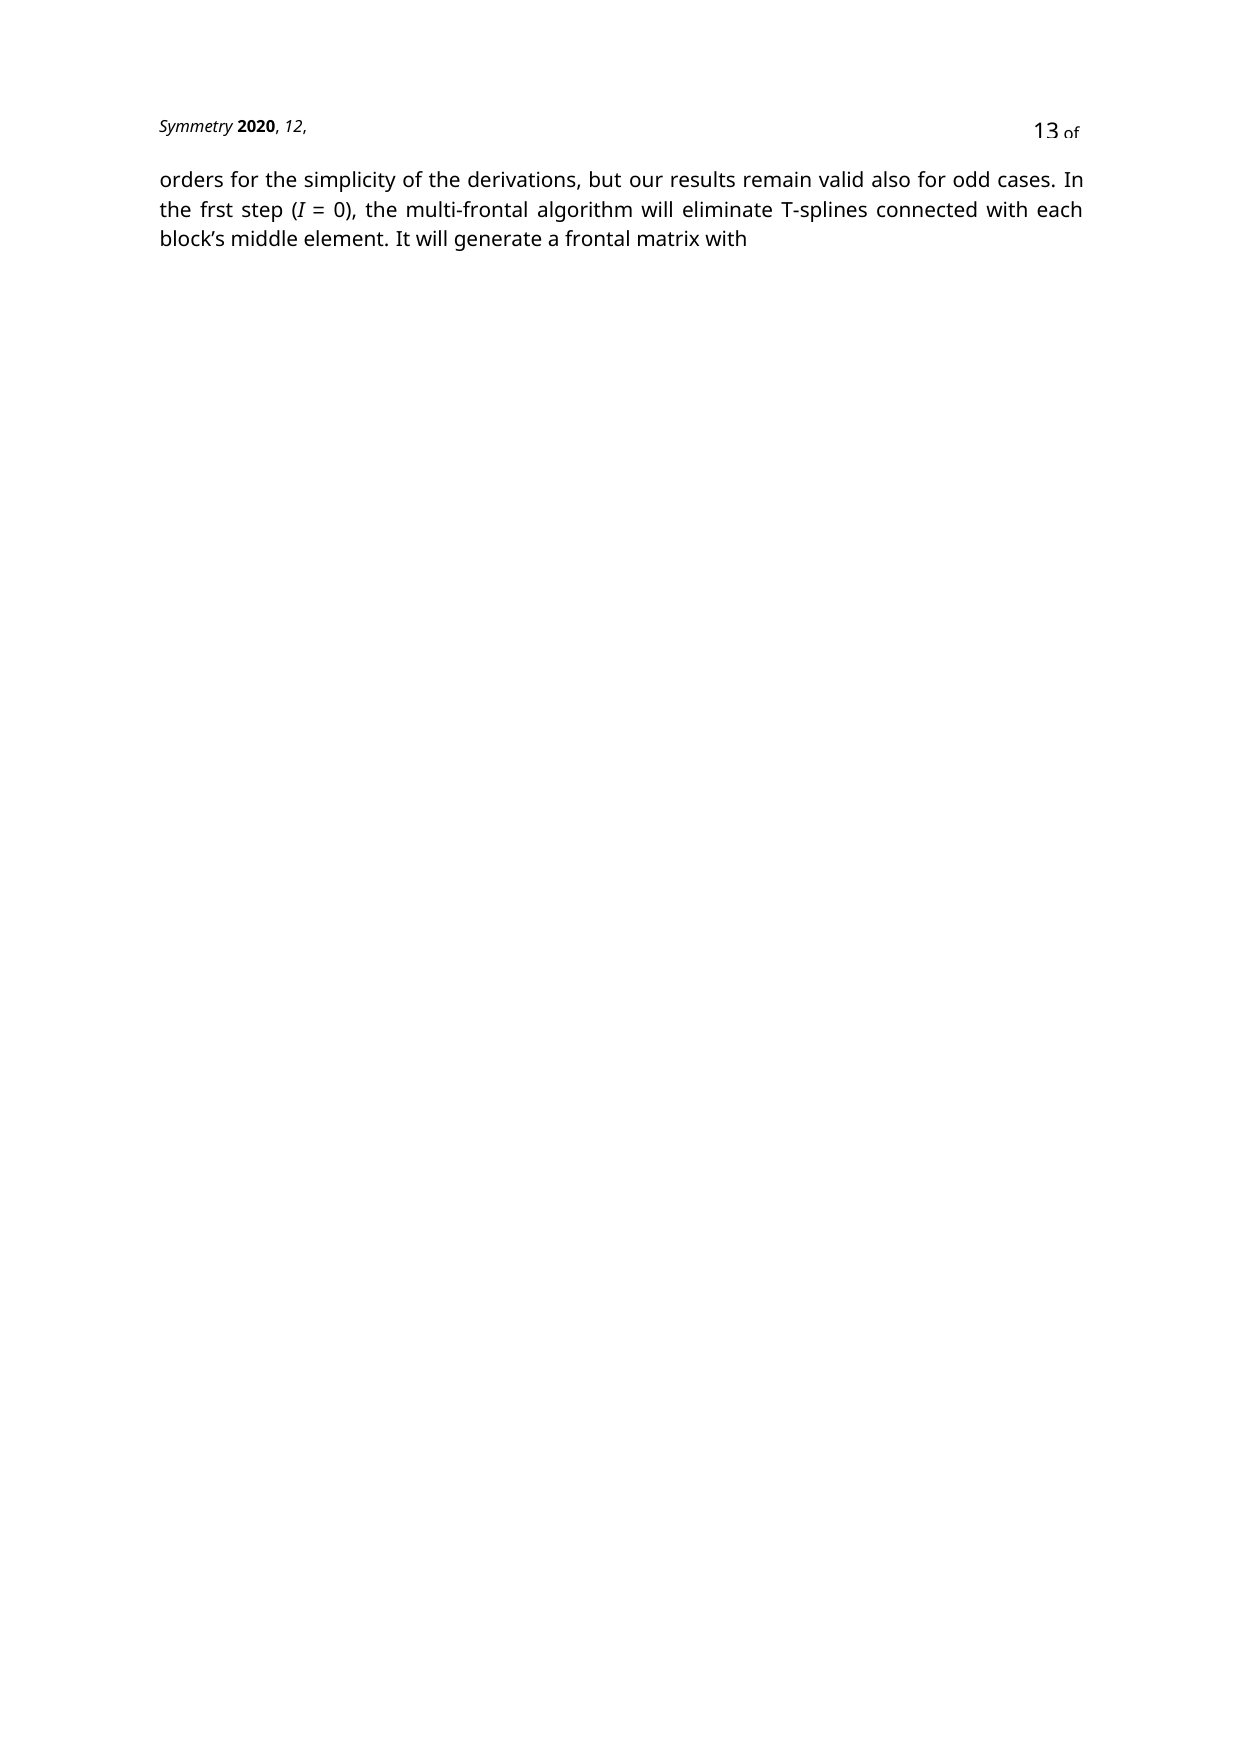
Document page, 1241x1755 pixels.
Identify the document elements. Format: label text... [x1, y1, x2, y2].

text orders for the simplicity of the derivations, but our results remain valid also for odd cases. In the frst step (I = 0), the multi-frontal algorithm will eliminate T-splines connected with each block’s middle element. It will generate a frontal matrix with [159, 165, 1084, 253]
